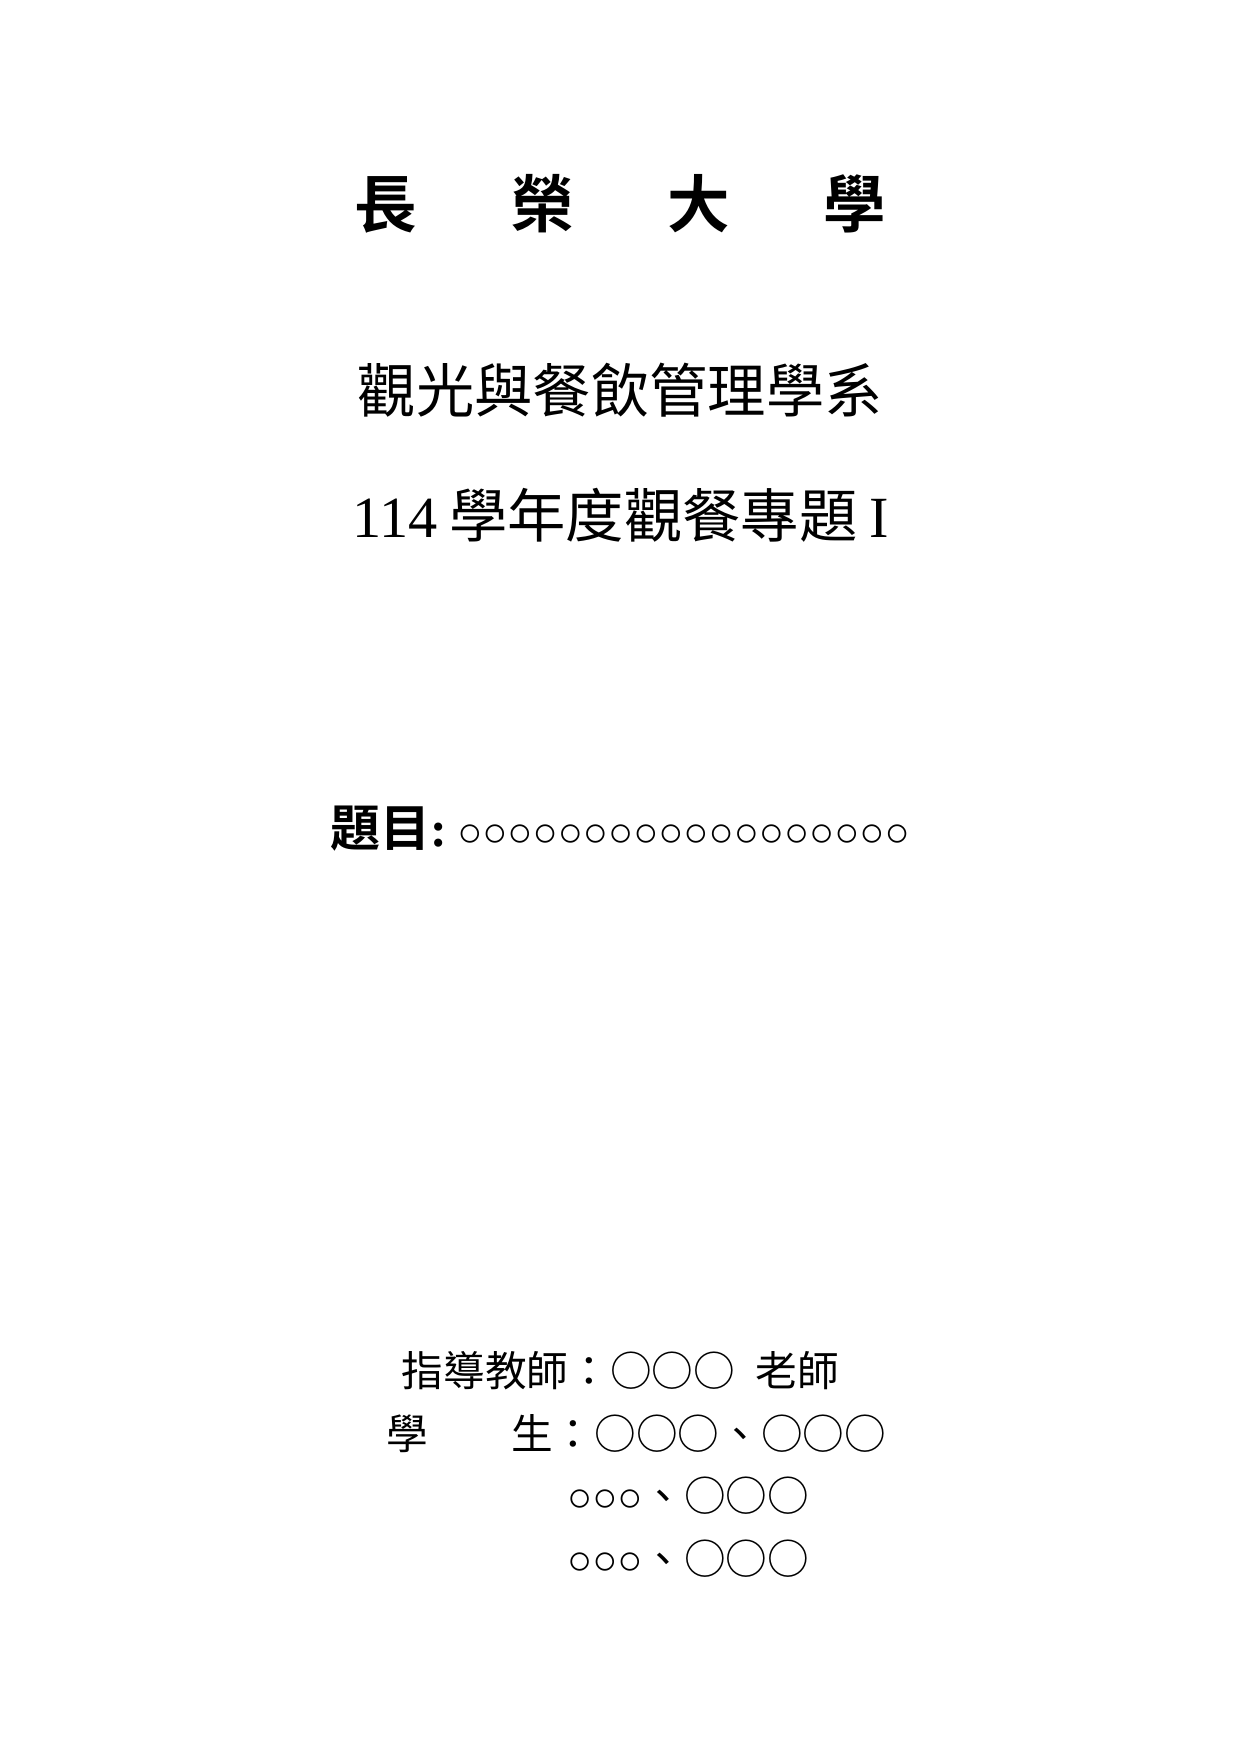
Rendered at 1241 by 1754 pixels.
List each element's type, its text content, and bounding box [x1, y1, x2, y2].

text 指導教師：○○○ 老師 [118, 1327, 1122, 1389]
text ○○○、○○○ [118, 1514, 1122, 1577]
text 題目: ○○○○○○○○○○○○○○○○○○ [118, 752, 1122, 877]
text 114學年度觀餐專題I [118, 439, 1122, 564]
text 學 生：○○○、○○○ [118, 1389, 1122, 1452]
text ○○○、○○○ [118, 1452, 1122, 1514]
text 觀光與餐飲管理學系 [118, 314, 1122, 439]
text 長 榮 大 學 [118, 127, 1122, 314]
